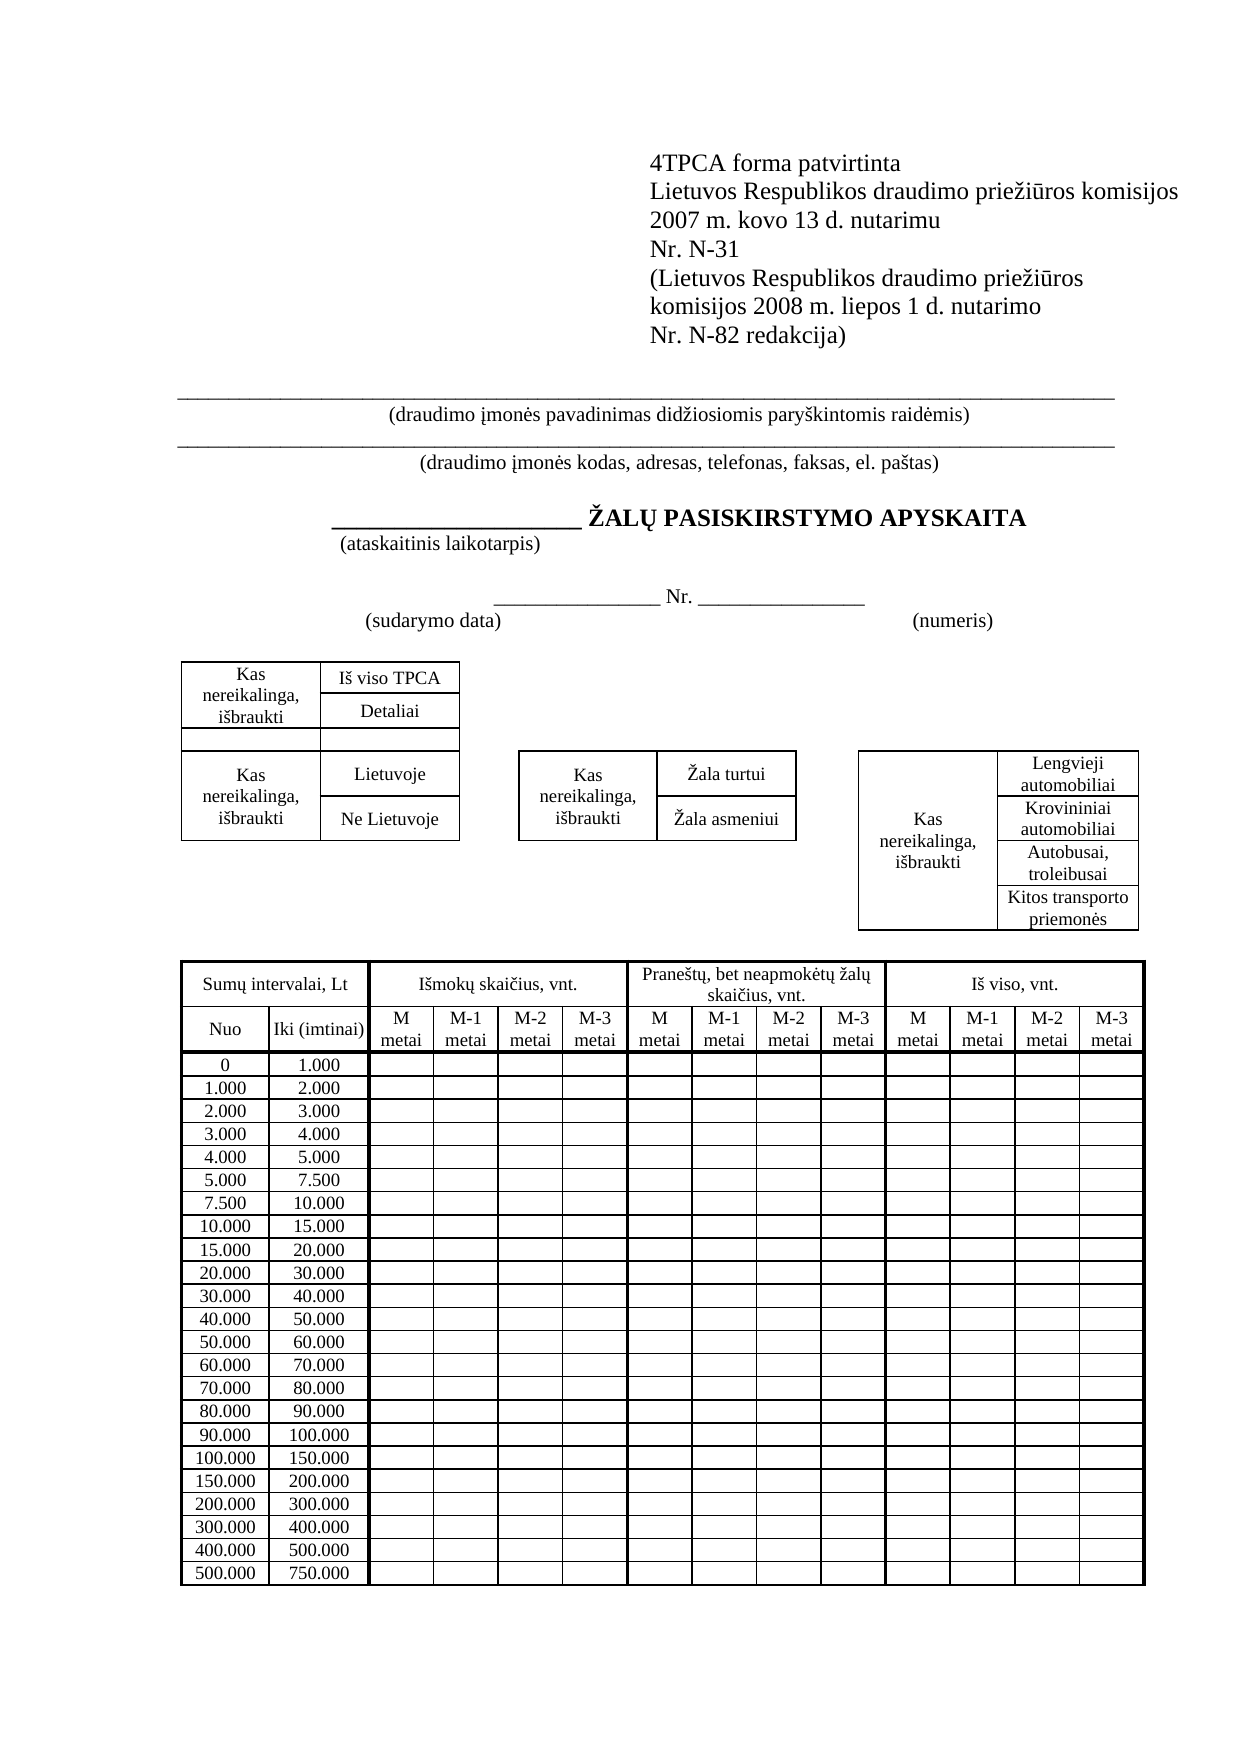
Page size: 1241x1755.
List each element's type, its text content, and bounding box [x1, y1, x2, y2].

table_cell [757, 1308, 820, 1329]
table_cell [1016, 1447, 1079, 1468]
table_cell [499, 1308, 562, 1329]
table_cell [499, 1377, 562, 1399]
table_cell [629, 1262, 691, 1283]
table_cell [371, 1516, 433, 1538]
table_cell [629, 1354, 691, 1376]
table_cell [951, 1539, 1014, 1561]
table_cell [499, 1331, 562, 1353]
table_cell [822, 1401, 884, 1422]
table_cell [499, 1169, 562, 1191]
table_cell [1016, 1377, 1079, 1399]
table_cell [657, 727, 796, 750]
table_cell [887, 1493, 949, 1514]
table_cell [371, 1216, 433, 1237]
table_cell [434, 1123, 497, 1144]
table_cell [693, 1354, 756, 1376]
table_header Praneštų, bet neapmokėtų žalų skaičius, vnt. [629, 963, 884, 1006]
table_cell [1080, 1493, 1142, 1514]
table_cell [757, 1192, 820, 1214]
table_cell [693, 1285, 756, 1306]
table_cell [951, 1285, 1014, 1306]
table_cell [499, 1100, 562, 1121]
table_cell [1080, 1123, 1142, 1144]
table_cell [693, 1331, 756, 1353]
table_cell [951, 1239, 1014, 1260]
table_cell [499, 1447, 562, 1468]
table_header [460, 661, 519, 692]
table_cell [757, 1447, 820, 1468]
table_cell [434, 1562, 497, 1584]
table_cell [693, 1470, 756, 1491]
table_cell [887, 1331, 949, 1353]
table_cell [563, 1354, 626, 1376]
table_cell M-2 metai [499, 1007, 562, 1050]
table_cell 500.000 [270, 1539, 367, 1561]
table_cell 10.000 [270, 1192, 367, 1214]
table_cell [951, 1377, 1014, 1399]
table_cell [371, 1054, 433, 1075]
table_cell 100.000 [270, 1424, 367, 1445]
table_cell [693, 1493, 756, 1514]
table_cell Iki (imtinai) [270, 1007, 367, 1050]
table_cell [563, 1169, 626, 1191]
table_cell 1.000 [270, 1054, 367, 1075]
table_cell [822, 1562, 884, 1584]
table_cell [434, 1146, 497, 1168]
table_cell [1080, 1100, 1142, 1121]
table_cell [434, 1470, 497, 1491]
table_cell [434, 1054, 497, 1075]
table_cell [563, 1424, 626, 1445]
table_cell [563, 1377, 626, 1399]
table_cell [797, 795, 858, 840]
table_cell [1080, 1262, 1142, 1283]
table_cell [757, 1470, 820, 1491]
table_cell [371, 1493, 433, 1514]
table_cell [499, 1516, 562, 1538]
table_cell [434, 1401, 497, 1422]
table_cell [371, 1239, 433, 1260]
table_cell [371, 1285, 433, 1306]
table_cell [951, 1216, 1014, 1237]
table_cell [951, 1424, 1014, 1445]
table_cell [859, 727, 997, 750]
table_cell [499, 1239, 562, 1260]
table_cell [321, 729, 459, 750]
table_cell [951, 1516, 1014, 1538]
table_cell [1016, 1262, 1079, 1283]
table_cell [563, 1516, 626, 1538]
table_cell [757, 1262, 820, 1283]
table_cell [499, 1493, 562, 1514]
table_header [796, 661, 858, 692]
table_cell [757, 1123, 820, 1144]
table_cell 60.000 [183, 1354, 268, 1376]
table_cell [796, 727, 858, 750]
table_cell [434, 1424, 497, 1445]
table_cell [951, 1447, 1014, 1468]
table_cell [859, 692, 997, 727]
table_cell [563, 1401, 626, 1422]
table_cell [434, 1308, 497, 1329]
table_cell [1016, 1401, 1079, 1422]
table_cell [499, 1424, 562, 1445]
text _ [177, 426, 1181, 450]
table_cell Kitos transporto priemonės [998, 886, 1138, 929]
table_cell [1080, 1354, 1142, 1376]
table_cell [887, 1123, 949, 1144]
table_cell [499, 1192, 562, 1214]
table_cell [629, 1516, 691, 1538]
table_cell Kas nereikalinga, išbraukti [859, 752, 997, 929]
table_cell [320, 841, 459, 884]
table_cell [822, 1308, 884, 1329]
table_cell [822, 1192, 884, 1214]
table_cell [822, 1493, 884, 1514]
table_cell Autobusai, troleibusai [998, 841, 1138, 884]
table_cell [434, 1354, 497, 1376]
table_cell [1080, 1424, 1142, 1445]
table_cell [822, 1146, 884, 1168]
table_cell M metai [371, 1007, 433, 1050]
text ____________________ ŽALŲ PASISKIRSTYMO APYSKAITA [177, 503, 1181, 531]
table_cell [693, 1192, 756, 1214]
table_cell 40.000 [270, 1285, 367, 1306]
table_cell [182, 729, 320, 750]
table_cell [887, 1308, 949, 1329]
table_cell [822, 1054, 884, 1075]
table_cell [181, 885, 320, 929]
table_cell [657, 885, 796, 929]
table_cell [951, 1470, 1014, 1491]
table_cell [1080, 1192, 1142, 1214]
text Lietuvos Respublikos draudimo priežiūros komisijos [649, 176, 1181, 205]
table_cell [757, 1146, 820, 1168]
table_cell [371, 1331, 433, 1353]
table_cell [519, 885, 657, 929]
table_cell [371, 1377, 433, 1399]
table_header Kas nereikalinga, išbraukti [182, 663, 320, 727]
table_cell [1016, 1493, 1079, 1514]
table_cell [563, 1562, 626, 1584]
table_cell [657, 692, 796, 727]
text (draudimo įmonės pavadinimas didžiosiomis paryškintomis raidėmis) [177, 402, 1181, 426]
table_cell [822, 1331, 884, 1353]
table_cell 5.000 [270, 1146, 367, 1168]
table_cell [887, 1354, 949, 1376]
table_cell [1016, 1424, 1079, 1445]
table_cell [693, 1169, 756, 1191]
table_cell M-2 metai [1016, 1007, 1079, 1050]
table_cell [951, 1146, 1014, 1168]
table_cell 70.000 [270, 1354, 367, 1376]
table_cell [887, 1562, 949, 1584]
table_header [519, 661, 657, 692]
table_cell [822, 1285, 884, 1306]
table_cell Žala asmeniui [658, 797, 795, 840]
table_cell [757, 1054, 820, 1075]
table_cell [887, 1516, 949, 1538]
table_cell [822, 1470, 884, 1491]
table_cell 80.000 [270, 1377, 367, 1399]
table_cell [1016, 1285, 1079, 1306]
table_cell [371, 1192, 433, 1214]
table_cell 5.000 [183, 1169, 268, 1191]
table_cell [460, 727, 519, 750]
table_cell [1016, 1146, 1079, 1168]
table_cell 90.000 [270, 1401, 367, 1422]
table_cell [951, 1308, 1014, 1329]
table_cell [563, 1308, 626, 1329]
table_cell [371, 1424, 433, 1445]
table_cell [693, 1516, 756, 1538]
table_cell [951, 1331, 1014, 1353]
table_cell [371, 1354, 433, 1376]
table_cell [1016, 1216, 1079, 1237]
table_cell [460, 692, 519, 727]
table_cell [563, 1331, 626, 1353]
table_cell [434, 1100, 497, 1121]
table_cell [887, 1054, 949, 1075]
table_cell Lengvieji automobiliai [998, 752, 1138, 795]
table_cell Kas nereikalinga, išbraukti [182, 752, 320, 840]
table_cell [887, 1239, 949, 1260]
table_cell [434, 1216, 497, 1237]
table_cell [693, 1123, 756, 1144]
table_cell [1080, 1146, 1142, 1168]
table_header [998, 661, 1138, 692]
table_cell [629, 1493, 691, 1514]
table_cell [1016, 1516, 1079, 1538]
table_cell [629, 1169, 691, 1191]
table_cell [563, 1285, 626, 1306]
table_cell [499, 1470, 562, 1491]
table_cell [822, 1424, 884, 1445]
table_cell [887, 1077, 949, 1098]
table_cell 70.000 [183, 1377, 268, 1399]
table_cell [951, 1354, 1014, 1376]
table_cell [998, 692, 1138, 727]
table_cell 300.000 [183, 1516, 268, 1538]
table_cell [434, 1447, 497, 1468]
table_cell [693, 1239, 756, 1260]
table_cell [629, 1447, 691, 1468]
table_cell [757, 1285, 820, 1306]
table_cell [434, 1516, 497, 1538]
table_cell [757, 1493, 820, 1514]
table_cell [371, 1447, 433, 1468]
table_cell [1080, 1470, 1142, 1491]
table_cell [796, 840, 858, 884]
table_cell 50.000 [183, 1331, 268, 1353]
table_cell [434, 1377, 497, 1399]
table_cell [757, 1331, 820, 1353]
table_cell 500.000 [183, 1562, 268, 1584]
table_cell [629, 1285, 691, 1306]
table_cell [1016, 1192, 1079, 1214]
table_cell [693, 1146, 756, 1168]
table_cell [822, 1216, 884, 1237]
table_cell [434, 1493, 497, 1514]
table_cell Nuo [183, 1007, 268, 1050]
text (Lietuvos Respublikos draudimo priežiūros komisijos 2008 m. liepos 1 d. nutarimo Nr. N-82 redakcija) [649, 263, 1181, 349]
table_cell [822, 1169, 884, 1191]
table_cell [693, 1377, 756, 1399]
table_cell [499, 1539, 562, 1561]
table_cell [563, 1539, 626, 1561]
table_cell [796, 885, 858, 929]
text ________________ Nr. ________________ [177, 584, 1181, 608]
table_cell [499, 1216, 562, 1237]
table_cell [563, 1146, 626, 1168]
table_cell [1080, 1539, 1142, 1561]
table_cell 3.000 [270, 1100, 367, 1121]
table_cell [1080, 1216, 1142, 1237]
table_cell [951, 1401, 1014, 1422]
table_cell [693, 1424, 756, 1445]
table_cell 200.000 [183, 1493, 268, 1514]
table_cell [757, 1424, 820, 1445]
table_cell [371, 1401, 433, 1422]
table_cell 200.000 [270, 1470, 367, 1491]
table_cell [1080, 1308, 1142, 1329]
table_cell [693, 1100, 756, 1121]
table_cell [371, 1077, 433, 1098]
table_cell 10.000 [183, 1216, 268, 1237]
table_cell [1080, 1239, 1142, 1260]
table_cell [1080, 1077, 1142, 1098]
table_cell [563, 1470, 626, 1491]
table_cell [629, 1308, 691, 1329]
table_cell [499, 1077, 562, 1098]
table_cell [371, 1539, 433, 1561]
table_cell [887, 1216, 949, 1237]
table_cell [693, 1539, 756, 1561]
text (sudarymo data) (numeris) [177, 608, 1181, 632]
table_cell 2.000 [270, 1077, 367, 1098]
table_cell [1016, 1308, 1079, 1329]
table_cell M-1 metai [951, 1007, 1014, 1050]
table_cell M-3 metai [563, 1007, 626, 1050]
table_cell 80.000 [183, 1401, 268, 1422]
table_cell [460, 750, 518, 795]
table_cell [371, 1123, 433, 1144]
table_cell [1016, 1562, 1079, 1584]
table_cell [499, 1262, 562, 1283]
table_cell 15.000 [183, 1239, 268, 1260]
table_cell 150.000 [183, 1470, 268, 1491]
table_cell [459, 840, 519, 884]
table_cell [1016, 1239, 1079, 1260]
table_cell [757, 1100, 820, 1121]
table_cell [951, 1493, 1014, 1514]
table_cell 0 [183, 1054, 268, 1075]
table_cell [629, 1470, 691, 1491]
table_cell [1016, 1331, 1079, 1353]
table_cell [434, 1192, 497, 1214]
table_cell [796, 692, 858, 727]
table_cell [1080, 1054, 1142, 1075]
table_cell [434, 1539, 497, 1561]
table_cell [887, 1539, 949, 1561]
table_cell [951, 1100, 1014, 1121]
table_cell [693, 1308, 756, 1329]
table_cell [951, 1123, 1014, 1144]
table_cell [1080, 1401, 1142, 1422]
table_cell [887, 1447, 949, 1468]
table_cell [693, 1054, 756, 1075]
table_cell [693, 1216, 756, 1237]
table_cell [499, 1401, 562, 1422]
table_cell [1080, 1169, 1142, 1191]
table_cell [693, 1262, 756, 1283]
table_cell 7.500 [183, 1192, 268, 1214]
table_cell [887, 1192, 949, 1214]
table_cell [629, 1100, 691, 1121]
table_cell [434, 1285, 497, 1306]
table_cell [563, 1262, 626, 1283]
table_cell [757, 1539, 820, 1561]
table_cell [563, 1100, 626, 1121]
table_cell [434, 1239, 497, 1260]
table_cell [629, 1216, 691, 1237]
table_cell [519, 727, 657, 750]
table_cell [822, 1354, 884, 1376]
table_cell M-1 metai [693, 1007, 756, 1050]
table_cell M-1 metai [434, 1007, 497, 1050]
table_cell [181, 841, 320, 884]
table_cell 3.000 [183, 1123, 268, 1144]
table_cell [459, 885, 519, 929]
table_cell 400.000 [183, 1539, 268, 1561]
table_cell [629, 1192, 691, 1214]
table_cell [499, 1146, 562, 1168]
table_cell [499, 1054, 562, 1075]
table_cell [629, 1539, 691, 1561]
table_cell 300.000 [270, 1493, 367, 1514]
table_cell 20.000 [270, 1239, 367, 1260]
table_cell [460, 795, 518, 840]
table_cell [757, 1239, 820, 1260]
table_cell [887, 1285, 949, 1306]
table_cell 400.000 [270, 1516, 367, 1538]
table_cell 1.000 [183, 1077, 268, 1098]
table_cell [951, 1192, 1014, 1214]
table_cell [434, 1262, 497, 1283]
table_cell [887, 1169, 949, 1191]
table_cell 7.500 [270, 1169, 367, 1191]
text 2007 m. kovo 13 d. nutarimu Nr. N-31 [649, 205, 1181, 263]
table_cell [371, 1308, 433, 1329]
table_cell [757, 1562, 820, 1584]
table_cell [1016, 1100, 1079, 1121]
table_header Iš viso, vnt. [887, 963, 1142, 1006]
table_cell [657, 841, 796, 884]
table_cell [757, 1216, 820, 1237]
table_cell [1080, 1377, 1142, 1399]
table_cell [757, 1354, 820, 1376]
table_header [859, 661, 997, 692]
text 4TPCA forma patvirtinta [649, 148, 1181, 176]
table_cell 4.000 [183, 1146, 268, 1168]
table_cell Žala turtui [658, 752, 795, 795]
table_cell [951, 1562, 1014, 1584]
table_cell [887, 1401, 949, 1422]
table_cell [757, 1516, 820, 1538]
table_cell [1016, 1169, 1079, 1191]
table_cell [1080, 1447, 1142, 1468]
table_cell [822, 1123, 884, 1144]
table_cell [1016, 1470, 1079, 1491]
table_cell [1016, 1054, 1079, 1075]
table_cell 750.000 [270, 1562, 367, 1584]
table_cell 20.000 [183, 1262, 268, 1283]
table_cell [371, 1169, 433, 1191]
table_cell [1016, 1354, 1079, 1376]
table_cell [757, 1401, 820, 1422]
table_cell [887, 1100, 949, 1121]
table_cell [563, 1447, 626, 1468]
table_cell 50.000 [270, 1308, 367, 1329]
table_cell Lietuvoje [321, 752, 459, 795]
table_cell M metai [629, 1007, 691, 1050]
table_cell [629, 1562, 691, 1584]
table_cell M-3 metai [1080, 1007, 1142, 1050]
table_cell [1016, 1077, 1079, 1098]
table_cell [797, 750, 858, 795]
table_cell [887, 1424, 949, 1445]
table_cell [998, 727, 1138, 750]
table_cell [499, 1285, 562, 1306]
table_cell [1080, 1516, 1142, 1538]
table_cell [822, 1447, 884, 1468]
table_cell [434, 1169, 497, 1191]
table_cell [371, 1262, 433, 1283]
table_cell [563, 1123, 626, 1144]
table_cell [629, 1077, 691, 1098]
table_cell [499, 1354, 562, 1376]
table_cell 2.000 [183, 1100, 268, 1121]
table_cell [693, 1447, 756, 1468]
table_cell [563, 1077, 626, 1098]
table_cell 90.000 [183, 1424, 268, 1445]
table_cell [371, 1562, 433, 1584]
table_cell [757, 1169, 820, 1191]
table_cell [563, 1216, 626, 1237]
text (ataskaitinis laikotarpis) [340, 531, 1181, 555]
table_cell 30.000 [183, 1285, 268, 1306]
table_cell [519, 692, 657, 727]
table_cell [434, 1331, 497, 1353]
table_cell [757, 1377, 820, 1399]
table_header Iš viso TPCA [321, 663, 459, 692]
table_cell [822, 1077, 884, 1098]
table_cell [371, 1470, 433, 1491]
table_cell 100.000 [183, 1447, 268, 1468]
table_cell 60.000 [270, 1331, 367, 1353]
table_cell Detaliai [321, 694, 459, 727]
table_cell [563, 1054, 626, 1075]
table_cell [1080, 1562, 1142, 1584]
table_cell [887, 1377, 949, 1399]
table_cell [887, 1470, 949, 1491]
table_cell [1080, 1285, 1142, 1306]
table_cell [822, 1377, 884, 1399]
table_cell [887, 1146, 949, 1168]
table_cell [629, 1239, 691, 1260]
table_cell [822, 1239, 884, 1260]
table_cell [693, 1401, 756, 1422]
table_cell [629, 1123, 691, 1144]
table_cell [951, 1054, 1014, 1075]
table_cell M metai [887, 1007, 949, 1050]
text _ [177, 378, 1181, 402]
table_header Sumų intervalai, Lt [183, 963, 367, 1006]
table_cell [434, 1077, 497, 1098]
table_cell [563, 1239, 626, 1260]
table_cell [951, 1262, 1014, 1283]
table_cell [320, 885, 459, 929]
table_cell 40.000 [183, 1308, 268, 1329]
table_cell [1080, 1331, 1142, 1353]
table_cell [629, 1377, 691, 1399]
table_cell [693, 1077, 756, 1098]
table_cell M-3 metai [822, 1007, 884, 1050]
table_header Išmokų skaičius, vnt. [371, 963, 626, 1006]
table_cell [1016, 1539, 1079, 1561]
table_cell [629, 1331, 691, 1353]
table_cell 15.000 [270, 1216, 367, 1237]
table_cell [693, 1562, 756, 1584]
table_cell [822, 1262, 884, 1283]
table_cell M-2 metai [757, 1007, 820, 1050]
table_cell [563, 1192, 626, 1214]
table_cell [951, 1169, 1014, 1191]
text (draudimo įmonės kodas, adresas, telefonas, faksas, el. paštas) [177, 450, 1181, 474]
table_cell [822, 1100, 884, 1121]
table_cell Kas nereikalinga, išbraukti [520, 752, 656, 840]
table_cell [499, 1123, 562, 1144]
table_cell [822, 1516, 884, 1538]
table_cell 150.000 [270, 1447, 367, 1468]
table_header [657, 661, 796, 692]
table_cell [951, 1077, 1014, 1098]
table_cell [519, 841, 657, 884]
table_cell [629, 1146, 691, 1168]
table_cell [629, 1424, 691, 1445]
table_cell 4.000 [270, 1123, 367, 1144]
table_cell [563, 1493, 626, 1514]
table_cell [822, 1539, 884, 1561]
table_cell [629, 1401, 691, 1422]
table_cell [887, 1262, 949, 1283]
table_cell [1016, 1123, 1079, 1144]
table_cell [371, 1146, 433, 1168]
table_cell [757, 1077, 820, 1098]
table_cell Ne Lietuvoje [321, 797, 459, 840]
table_cell [499, 1562, 562, 1584]
table_cell [371, 1100, 433, 1121]
table_cell [629, 1054, 691, 1075]
table_cell 30.000 [270, 1262, 367, 1283]
table_cell Krovininiai automobiliai [998, 797, 1138, 840]
